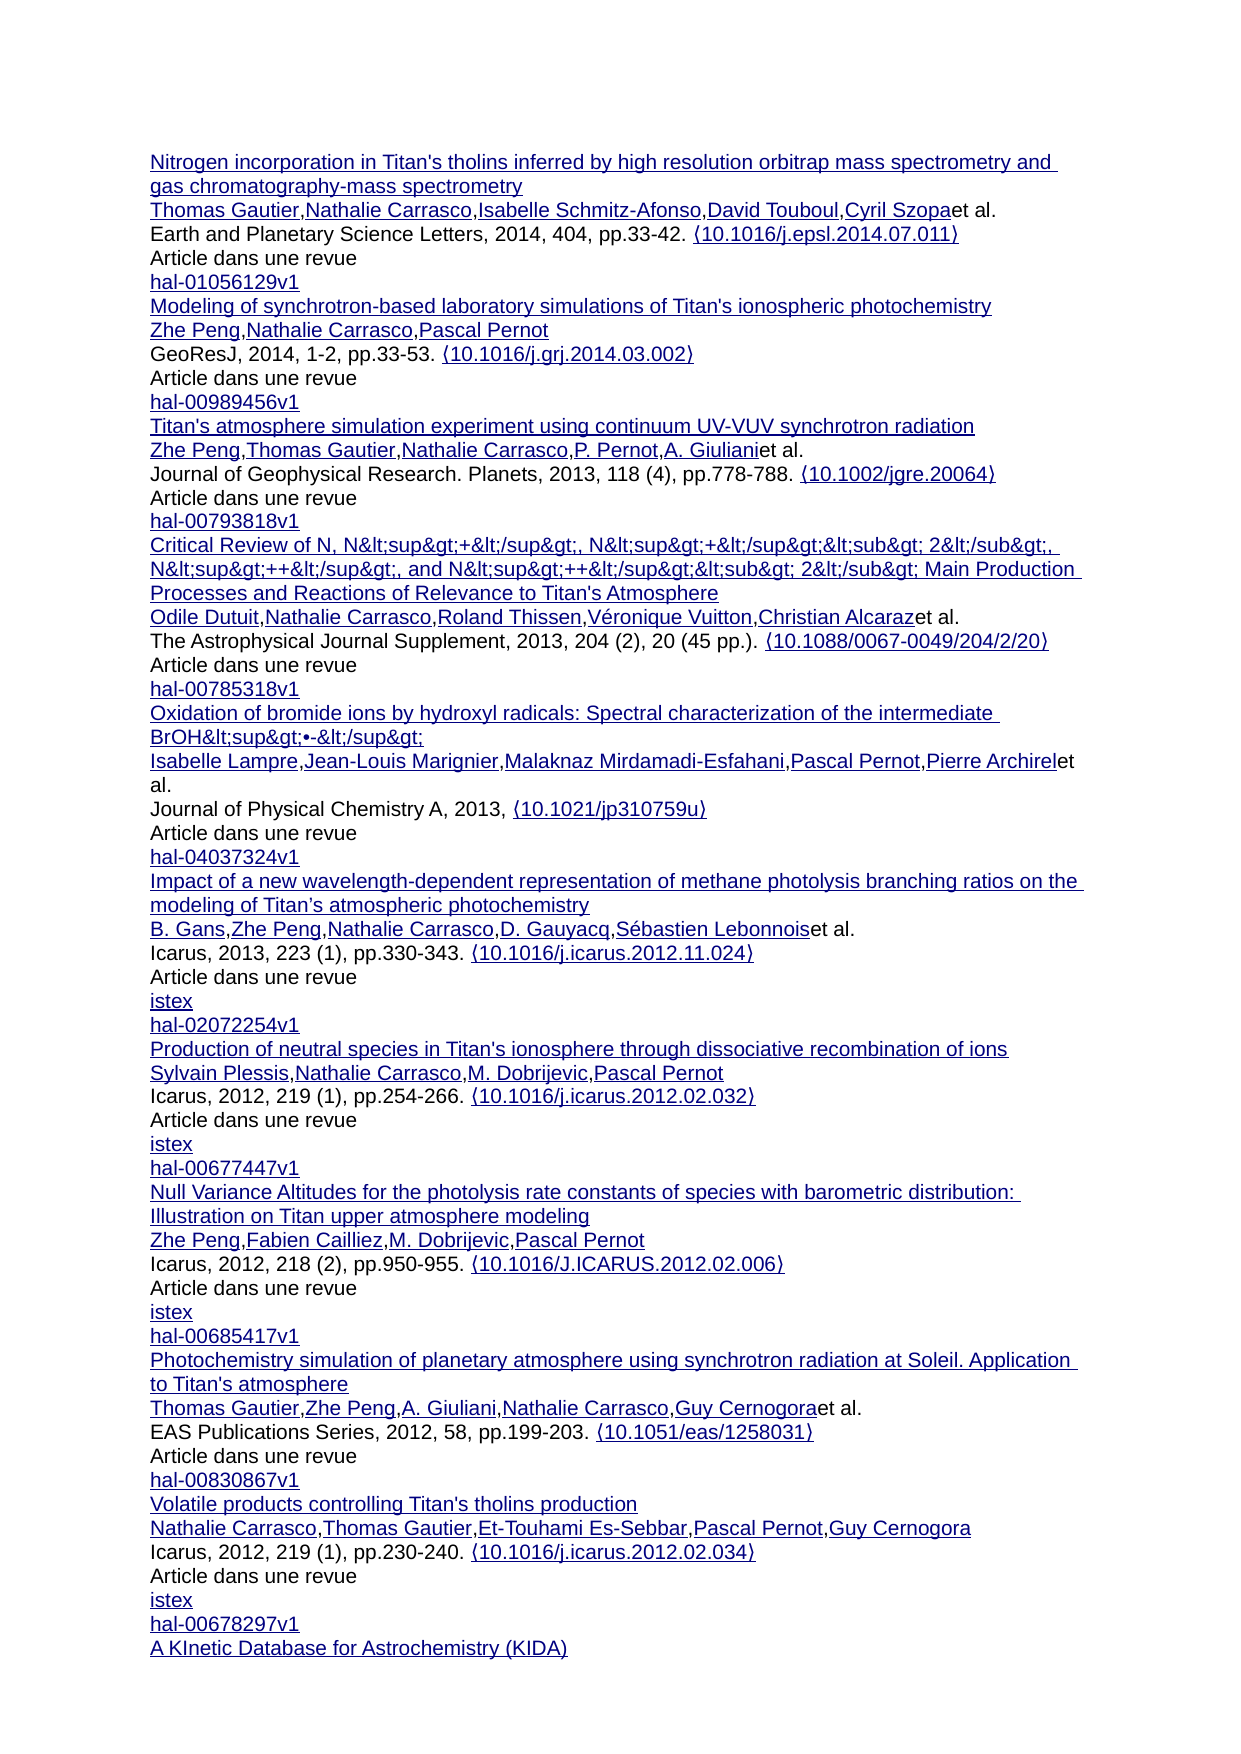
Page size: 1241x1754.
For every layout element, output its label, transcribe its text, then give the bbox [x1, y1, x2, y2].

table_cell A KInetic Database for Astrochemistry (KIDA) [150, 1635, 1090, 1659]
table_cell Critical Review of N, N&lt;sup&gt;+&lt;/sup&gt;, N&lt;sup&gt;+&lt;/sup&gt;&lt;sub&gt; 2&lt;/sub&gt;, N&lt;sup&gt;++&lt;/sup&gt;, and N&lt;sup&gt;++&lt;/sup&gt;&lt;sub&gt; 2&lt;/sub&gt; Main Production Processes and Reactions of Relevance to Titan's Atmosphere Odile Dutuit,Nathalie Carrasco,Roland Thissen,Véronique Vuitton,Christian Alcarazet al. The Astrophysical Journal Supplement, 2013, 204 (2), 20 (45 pp.). ⟨10.1088/0067-0049/204/2/20⟩ Article dans une revue hal-00785318v1 [150, 533, 1090, 701]
table_cell Photochemistry simulation of planetary atmosphere using synchrotron radiation at Soleil. Application to Titan's atmosphere Thomas Gautier,Zhe Peng,A. Giuliani,Nathalie Carrasco,Guy Cernogoraet al. EAS Publications Series, 2012, 58, pp.199-203. ⟨10.1051/eas/1258031⟩ Article dans une revue hal-00830867v1 [150, 1348, 1090, 1492]
table_cell Modeling of synchrotron-based laboratory simulations of Titan's ionospheric photochemistry Zhe Peng,Nathalie Carrasco,Pascal Pernot GeoResJ, 2014, 1-2, pp.33-53. ⟨10.1016/j.grj.2014.03.002⟩ Article dans une revue hal-00989456v1 [150, 294, 1090, 413]
table_cell Production of neutral species in Titan's ionosphere through dissociative recombination of ions Sylvain Plessis,Nathalie Carrasco,M. Dobrijevic,Pascal Pernot Icarus, 2012, 219 (1), pp.254-266. ⟨10.1016/j.icarus.2012.02.032⟩ Article dans une revue istex hal-00677447v1 [150, 1036, 1090, 1180]
table_cell Nitrogen incorporation in Titan's tholins inferred by high resolution orbitrap mass spectrometry and gas chromatography-mass spectrometry Thomas Gautier,Nathalie Carrasco,Isabelle Schmitz-Afonso,David Touboul,Cyril Szopaet al. Earth and Planetary Science Letters, 2014, 404, pp.33-42. ⟨10.1016/j.epsl.2014.07.011⟩ Article dans une revue hal-01056129v1 [150, 150, 1090, 294]
table_cell Oxidation of bromide ions by hydroxyl radicals: Spectral characterization of the intermediate BrOH&lt;sup&gt;•-&lt;/sup&gt; Isabelle Lampre,Jean-Louis Marignier,Malaknaz Mirdamadi-Esfahani,Pascal Pernot,Pierre Archirelet al. Journal of Physical Chemistry A, 2013, ⟨10.1021/jp310759u⟩ Article dans une revue hal-04037324v1 [150, 701, 1090, 869]
table_cell Null Variance Altitudes for the photolysis rate constants of species with barometric distribution: Illustration on Titan upper atmosphere modeling Zhe Peng,Fabien Cailliez,M. Dobrijevic,Pascal Pernot Icarus, 2012, 218 (2), pp.950-955. ⟨10.1016/J.ICARUS.2012.02.006⟩ Article dans une revue istex hal-00685417v1 [150, 1180, 1090, 1348]
table_cell Titan's atmosphere simulation experiment using continuum UV-VUV synchrotron radiation Zhe Peng,Thomas Gautier,Nathalie Carrasco,P. Pernot,A. Giulianiet al. Journal of Geophysical Research. Planets, 2013, 118 (4), pp.778-788. ⟨10.1002/jgre.20064⟩ Article dans une revue hal-00793818v1 [150, 414, 1090, 533]
table_cell Volatile products controlling Titan's tholins production Nathalie Carrasco,Thomas Gautier,Et-Touhami Es-Sebbar,Pascal Pernot,Guy Cernogora Icarus, 2012, 219 (1), pp.230-240. ⟨10.1016/j.icarus.2012.02.034⟩ Article dans une revue istex hal-00678297v1 [150, 1492, 1090, 1635]
table_cell Impact of a new wavelength-dependent representation of methane photolysis branching ratios on the modeling of Titan’s atmospheric photochemistry B. Gans,Zhe Peng,Nathalie Carrasco,D. Gauyacq,Sébastien Lebonnoiset al. Icarus, 2013, 223 (1), pp.330-343. ⟨10.1016/j.icarus.2012.11.024⟩ Article dans une revue istex hal-02072254v1 [150, 869, 1090, 1036]
